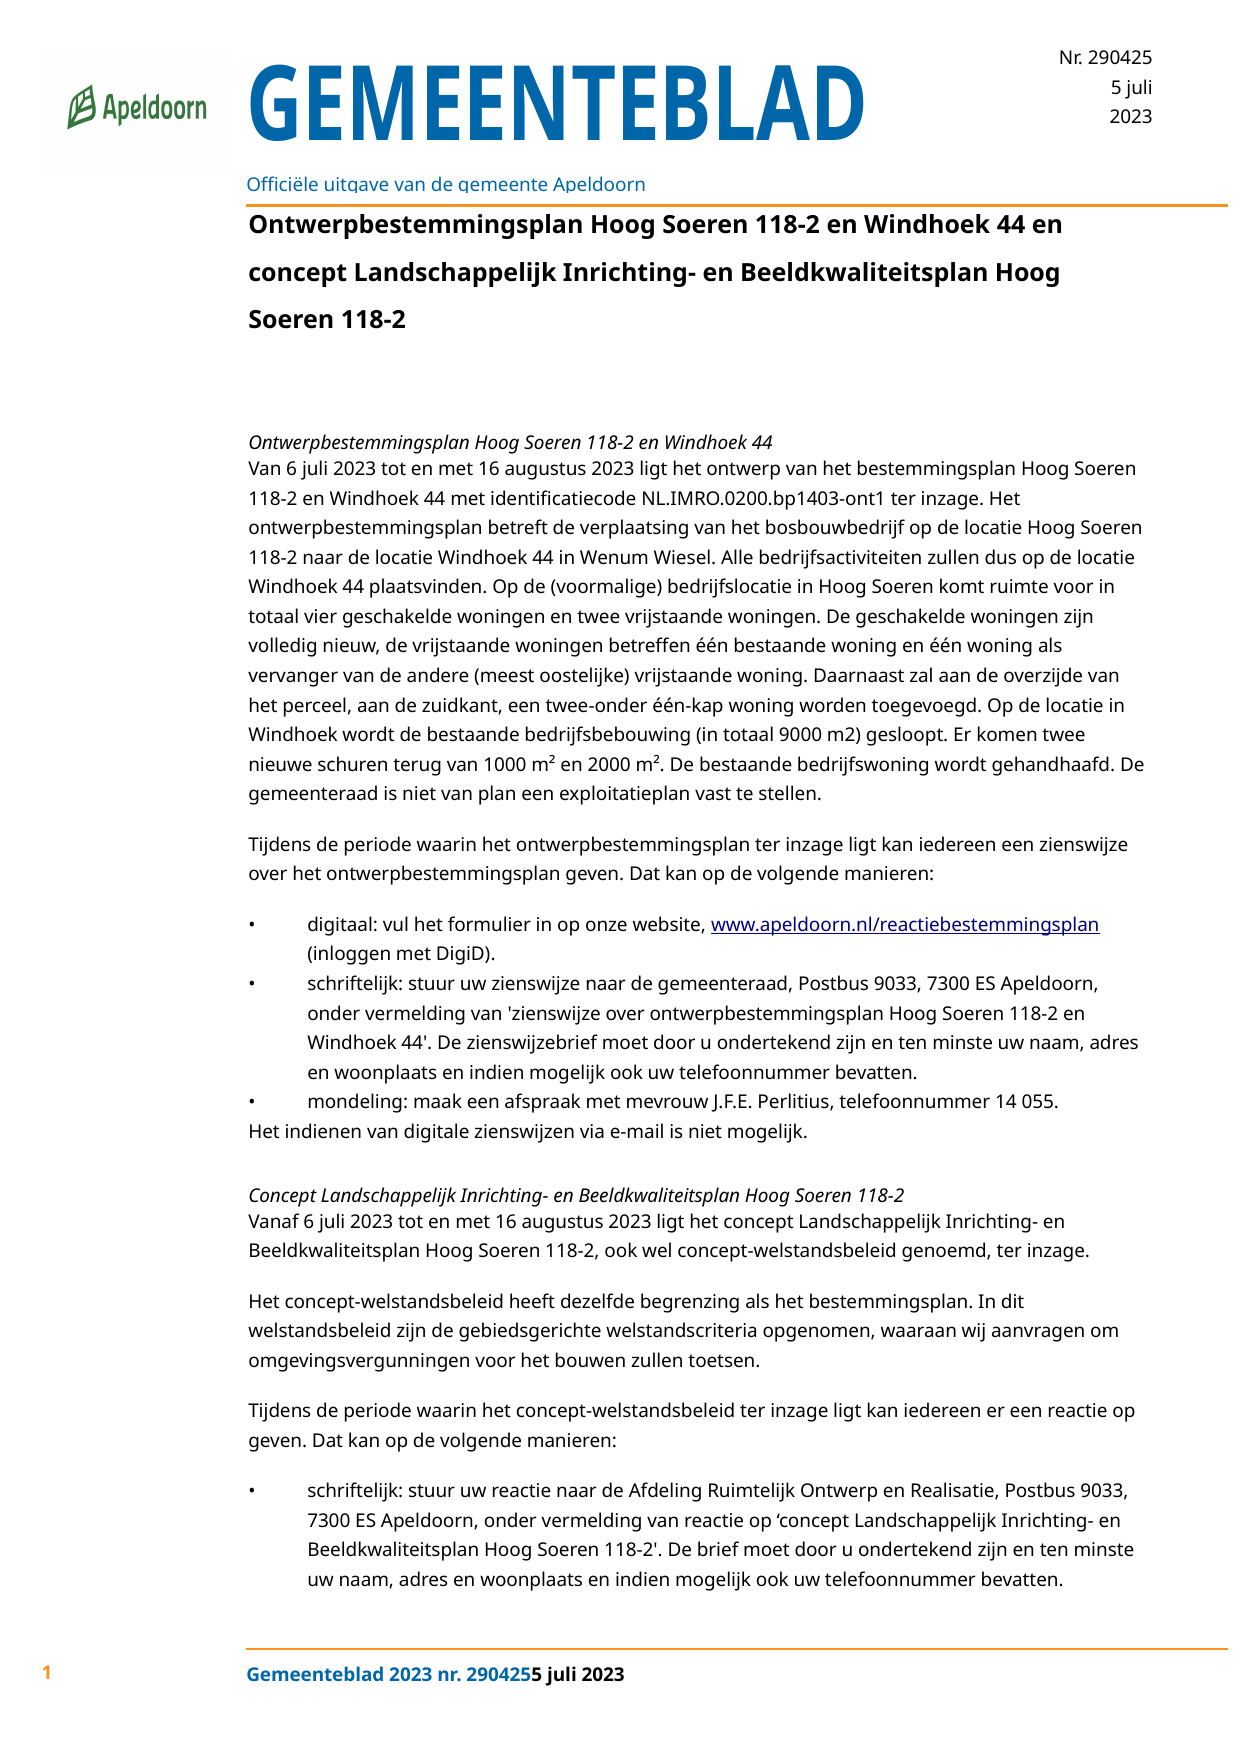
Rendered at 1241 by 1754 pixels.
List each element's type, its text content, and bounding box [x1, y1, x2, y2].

text Van 6 juli 2023 tot en met 16 augustus 2023 ligt het ontwerp van het bestemmingsplan Hoog Soeren 118-2 en Windhoek 44 met identificatiecode NL.IMRO.0200.bp1403-ont1 ter inzage. Het ontwerpbestemmingsplan betreft de verplaatsing van het bosbouwbedrijf op de locatie Hoog Soeren 118-2 naar de locatie Windhoek 44 in Wenum Wiesel. Alle bedrijfsactiviteiten zullen dus op de locatie Windhoek 44 plaatsvinden. Op de (voormalige) bedrijfslocatie in Hoog Soeren komt ruimte voor in totaal vier geschakelde woningen en twee vrijstaande woningen. De geschakelde woningen zijn volledig nieuw, de vrijstaande woningen betreffen één bestaande woning en één woning als vervanger van de andere (meest oostelijke) vrijstaande woning. Daarnaast zal aan de overzijde van het perceel, aan de zuidkant, een twee-onder één-kap woning worden toegevoegd. Op de locatie in Windhoek wordt de bestaande bedrijfsbebouwing (in totaal 9000 m2) gesloopt. Er komen twee nieuwe schuren terug van 1000 m² en 2000 m². De bestaande bedrijfswoning wordt gehandhaafd. De gemeenteraad is niet van plan een exploitatieplan vast te stellen. [248, 455, 1152, 806]
text Ontwerpbestemmingsplan Hoog Soeren 118-2 en Windhoek 44 [248, 429, 1152, 455]
picture [41, 47, 231, 172]
text Het concept-welstandsbeleid heeft dezelfde begrenzing als het bestemmingsplan. In dit welstandsbeleid zijn de gebiedsgerichte welstandscriteria opgenomen, waaraan wij aanvragen om omgevingsvergunningen voor het bouwen zullen toetsen. [248, 1288, 1152, 1373]
list schriftelijk: stuur uw zienswijze naar de gemeenteraad, Postbus 9033, 7300 ES Apeldoorn, onder vermelding van 'zienswijze over ontwerpbestemmingsplan Hoog Soeren 118-2 en Windhoek 44'. De zienswijzebrief moet door u ondertekend zijn en ten minste uw naam, adres en woonplaats en indien mogelijk ook uw telefoonnummer bevatten. [248, 970, 1152, 1085]
list schriftelijk: stuur uw reactie naar de Afdeling Ruimtelijk Ontwerp en Realisatie, Postbus 9033, 7300 ES Apeldoorn, onder vermelding van reactie op ‘concept Landschappelijk Inrichting- en Beeldkwaliteitsplan Hoog Soeren 118-2'. De brief moet door u ondertekend zijn en ten minste uw naam, adres en woonplaats en indien mogelijk ook uw telefoonnummer bevatten. [248, 1477, 1152, 1592]
list mondeling: maak een afspraak met mevrouw J.F.E. Perlitius, telefoonnummer 14 055. [248, 1088, 1152, 1114]
text Het indienen van digitale zienswijzen via e-mail is niet mogelijk. [248, 1118, 1152, 1144]
text Tijdens de periode waarin het ontwerpbestemmingsplan ter inzage ligt kan iedereen een zienswijze over het ontwerpbestemmingsplan geven. Dat kan op de volgende manieren: [248, 831, 1152, 886]
text Ontwerpbestemmingsplan Hoog Soeren 118-2 en Windhoek 44 en concept Landschappelijk Inrichting- en Beeldkwaliteitsplan Hoog Soeren 118-2 [248, 207, 1152, 336]
list digitaal: vul het formulier in op onze website, www.apeldoorn.nl/reactiebestemmingsplan (inloggen met DigiD). [248, 911, 1152, 966]
text Vanaf 6 juli 2023 tot en met 16 augustus 2023 ligt het concept Landschappelijk Inrichting- en Beeldkwaliteitsplan Hoog Soeren 118-2, ook wel concept-welstandsbeleid genoemd, ter inzage. [248, 1208, 1152, 1263]
text Concept Landschappelijk Inrichting- en Beeldkwaliteitsplan Hoog Soeren 118-2 [248, 1182, 1152, 1208]
text Tijdens de periode waarin het concept-welstandsbeleid ter inzage ligt kan iedereen er een reactie op geven. Dat kan op de volgende manieren: [248, 1397, 1152, 1453]
